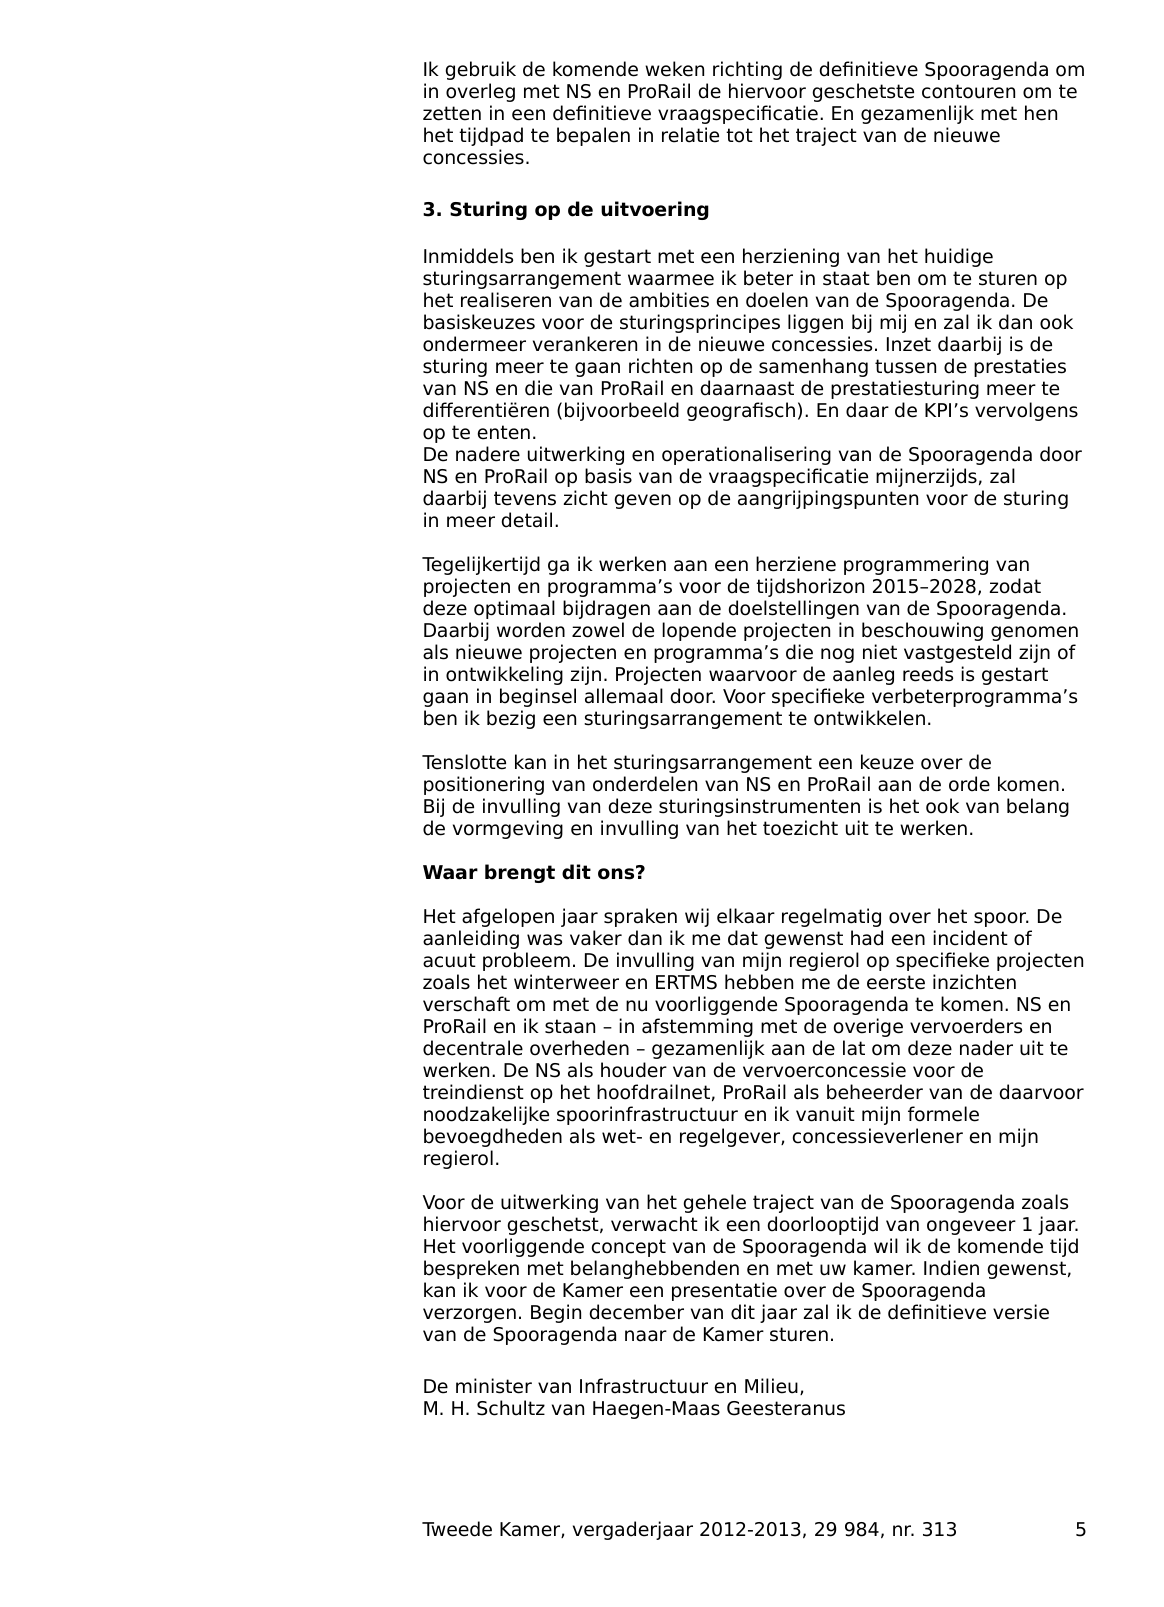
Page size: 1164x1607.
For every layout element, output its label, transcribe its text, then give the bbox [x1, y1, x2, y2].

text Ik gebruik de komende weken richting de definitieve Spooragenda om in overleg met NS en ProRail de hiervoor geschetste contouren om te zetten in een definitieve vraagspecificatie. En gezamenlijk met hen het tijdpad te bepalen in relatie tot het traject van de nieuwe concessies. [422, 59, 1087, 169]
text Tegelijkertijd ga ik werken aan een herziene programmering van projecten en programma’s voor de tijdshorizon 2015–2028, zodat deze optimaal bijdragen aan de doelstellingen van de Spooragenda. Daarbij worden zowel de lopende projecten in beschouwing genomen als nieuwe projecten en programma’s die nog niet vastgesteld zijn of in ontwikkeling zijn. Projecten waarvoor de aanleg reeds is gestart gaan in beginsel allemaal door. Voor specifieke verbeterprogramma’s ben ik bezig een sturingsarrangement te ontwikkelen. [422, 554, 1087, 730]
text Inmiddels ben ik gestart met een herziening van het huidige sturingsarrangement waarmee ik beter in staat ben om te sturen op het realiseren van de ambities en doelen van de Spooragenda. De basiskeuzes voor de sturingsprincipes liggen bij mij en zal ik dan ook ondermeer verankeren in de nieuwe concessies. Inzet daarbij is de sturing meer te gaan richten op de samenhang tussen de prestaties van NS en die van ProRail en daarnaast de prestatiesturing meer te differentiëren (bijvoorbeeld geografisch). En daar de KPI’s vervolgens op te enten. [422, 246, 1087, 444]
subtitle 3. Sturing op de uitvoering [422, 199, 1087, 221]
text Tenslotte kan in het sturingsarrangement een keuze over de positionering van onderdelen van NS en ProRail aan de orde komen. Bij de invulling van deze sturingsinstrumenten is het ook van belang de vormgeving en invulling van het toezicht uit te werken. [422, 752, 1087, 840]
text Voor de uitwerking van het gehele traject van de Spooragenda zoals hiervoor geschetst, verwacht ik een doorlooptijd van ongeveer 1 jaar. Het voorliggende concept van de Spooragenda wil ik de komende tijd bespreken met belanghebbenden en met uw kamer. Indien gewenst, kan ik voor de Kamer een presentatie over de Spooragenda verzorgen. Begin december van dit jaar zal ik de definitieve versie van de Spooragenda naar de Kamer sturen. [422, 1192, 1087, 1346]
text Het afgelopen jaar spraken wij elkaar regelmatig over het spoor. De aanleiding was vaker dan ik me dat gewenst had een incident of acuut probleem. De invulling van mijn regierol op specifieke projecten zoals het winterweer en ERTMS hebben me de eerste inzichten verschaft om met de nu voorliggende Spooragenda te komen. NS en ProRail en ik staan – in afstemming met de overige vervoerders en decentrale overheden – gezamenlijk aan de lat om deze nader uit te werken. De NS als houder van de vervoerconcessie voor de treindienst op het hoofdrailnet, ProRail als beheerder van de daarvoor noodzakelijke spoorinfrastructuur en ik vanuit mijn formele bevoegdheden als wet- en regelgever, concessieverlener en mijn regierol. [422, 906, 1087, 1170]
text De nadere uitwerking en operationalisering van de Spooragenda door NS en ProRail op basis van de vraagspecificatie mijnerzijds, zal daarbij tevens zicht geven op de aangrijpingspunten voor de sturing in meer detail. [422, 444, 1087, 532]
text De minister van Infrastructuur en Milieu, M. H. Schultz van Haegen-Maas Geesteranus [422, 1376, 1087, 1420]
subtitle Waar brengt dit ons? [422, 862, 1087, 884]
